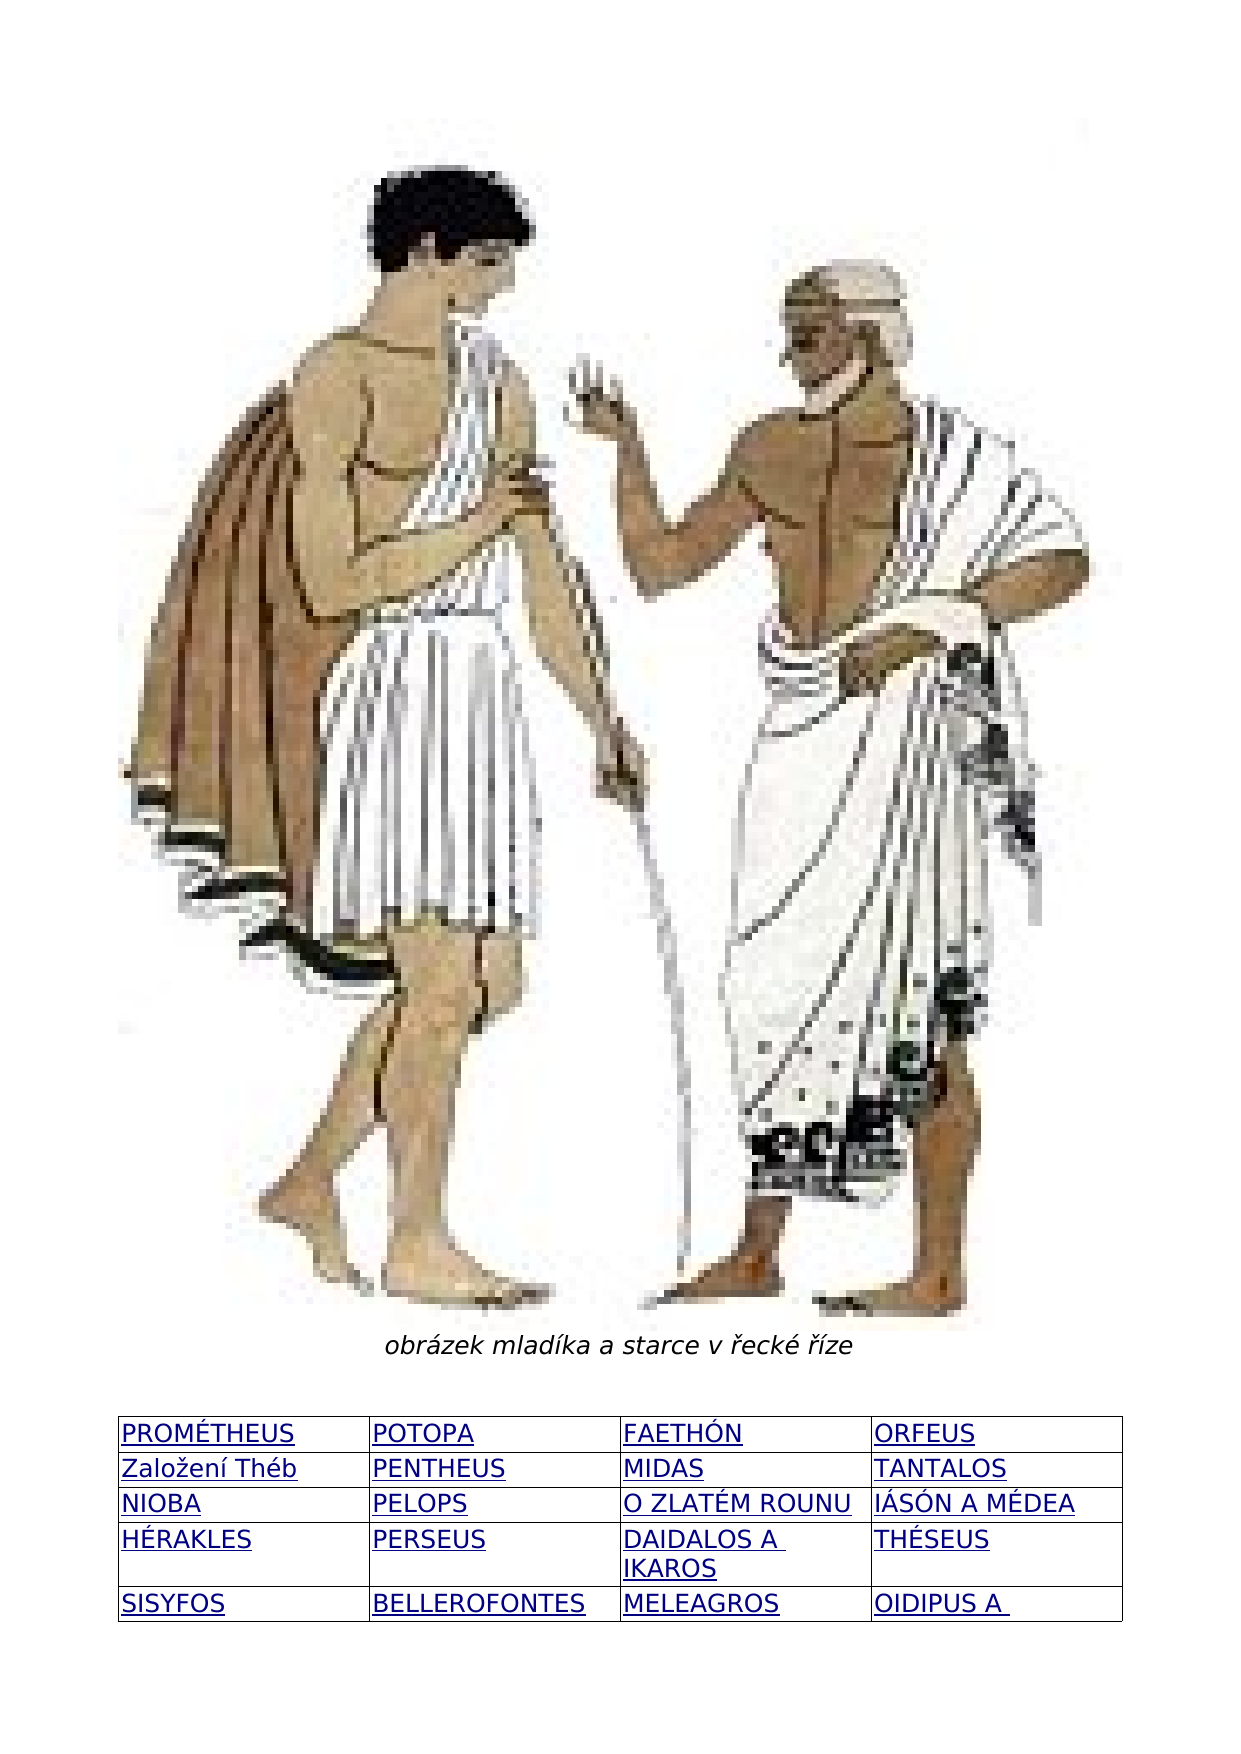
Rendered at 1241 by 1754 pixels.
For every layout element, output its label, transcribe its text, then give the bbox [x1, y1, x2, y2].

table_cell BELLEROFONTES [370, 1587, 620, 1621]
table_cell HÉRAKLES [119, 1523, 369, 1586]
table_header ORFEUS [872, 1417, 1122, 1452]
table_header PROMÉTHEUS [119, 1417, 369, 1452]
table_cell IÁSÓN A MÉDEA [872, 1488, 1122, 1522]
table_header FAETHÓN [621, 1417, 871, 1452]
table_cell PELOPS [370, 1488, 620, 1522]
table_cell PENTHEUS [370, 1453, 620, 1487]
table_cell THÉSEUS [872, 1523, 1122, 1586]
table_cell MIDAS [621, 1453, 871, 1487]
table_cell Založení Théb [119, 1453, 369, 1487]
picture [118, 118, 1123, 1331]
text obrázek mladíka a starce v řecké říze [118, 1331, 1122, 1360]
table_cell OIDIPUS A [872, 1587, 1122, 1621]
table_cell TANTALOS [872, 1453, 1122, 1487]
table_cell O ZLATÉM ROUNU [621, 1488, 871, 1522]
table_cell PERSEUS [370, 1523, 620, 1586]
table_cell MELEAGROS [621, 1587, 871, 1621]
table_cell SISYFOS [119, 1587, 369, 1621]
table_header POTOPA [370, 1417, 620, 1452]
table_cell DAIDALOS A IKAROS [621, 1523, 871, 1586]
table_cell NIOBA [119, 1488, 369, 1522]
